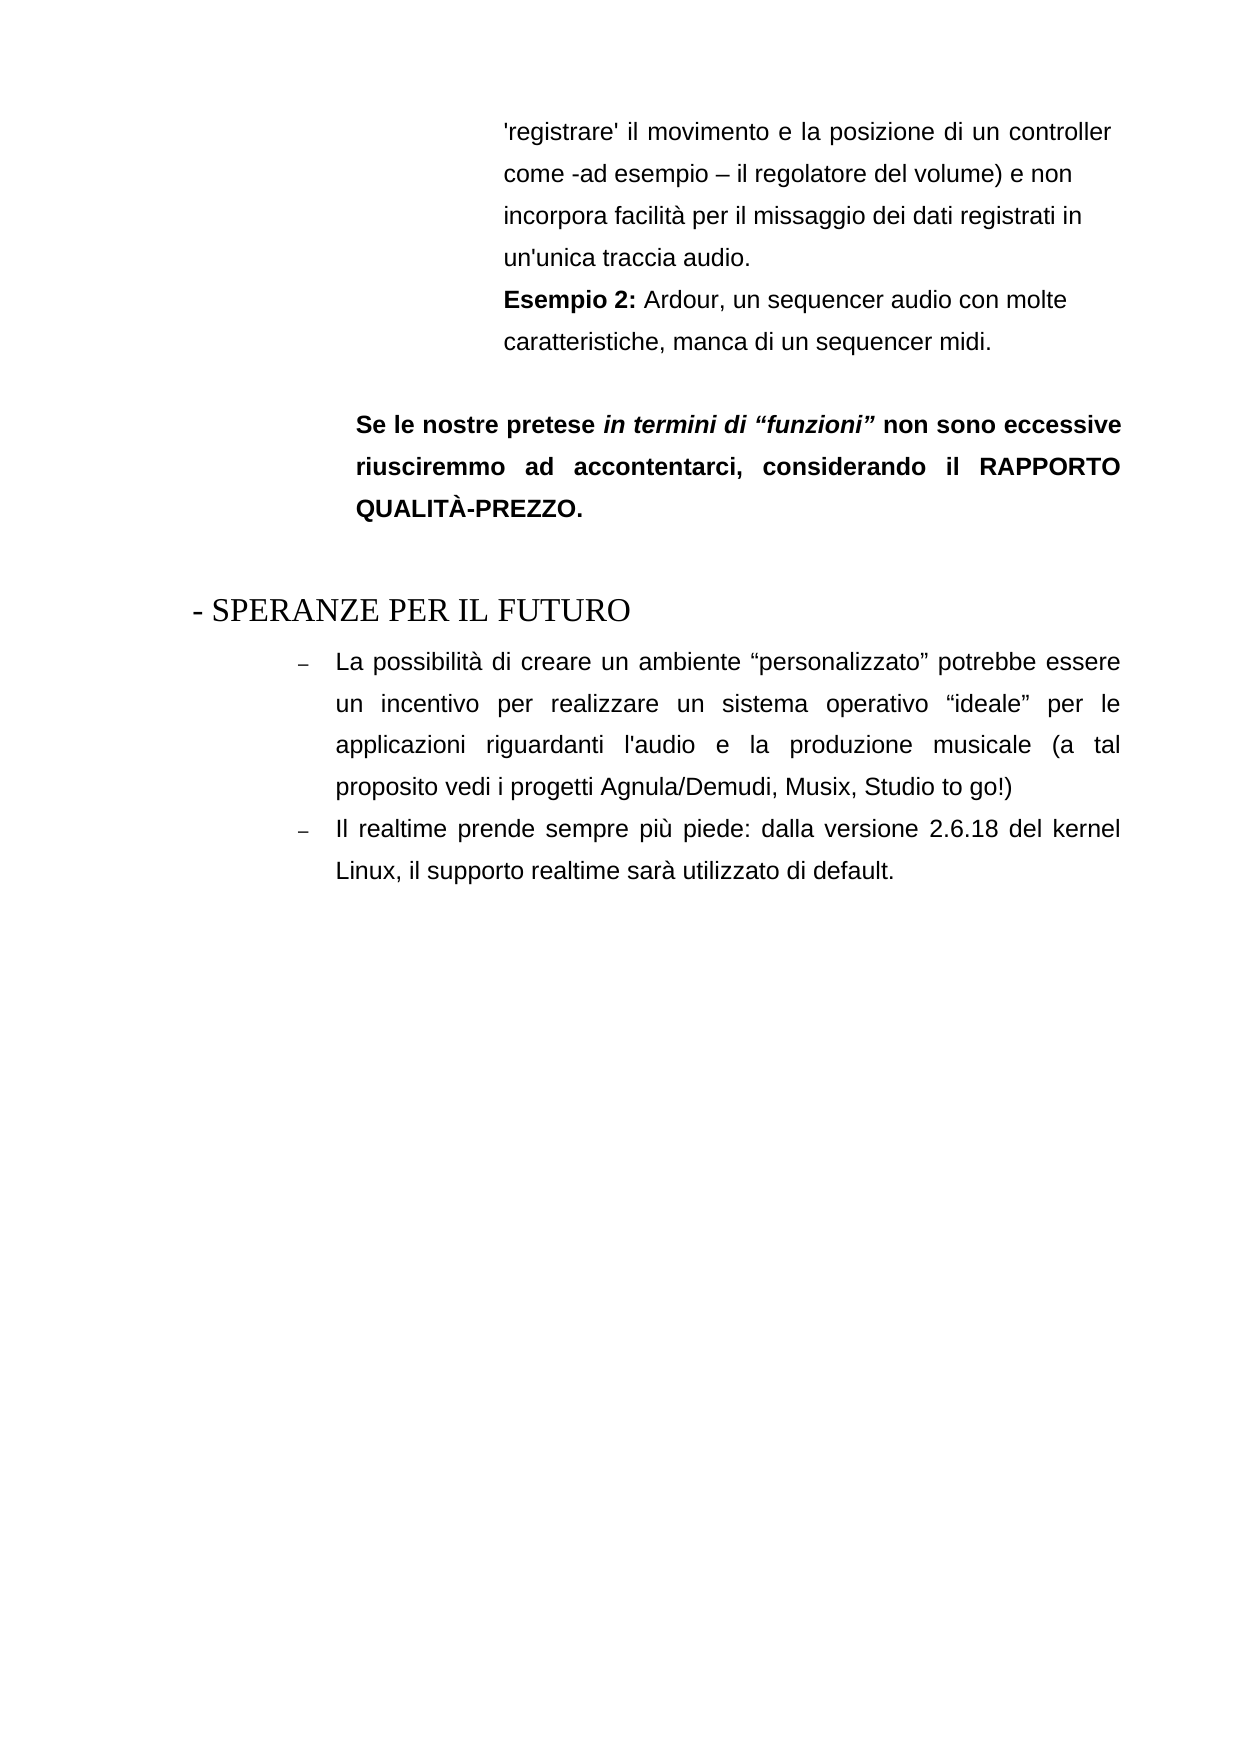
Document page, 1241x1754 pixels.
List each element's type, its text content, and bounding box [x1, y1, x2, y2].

text 'registrare' il movimento e la posizione di un controller come -ad esempio – il regolatore del volume) e non incorpora facilità per il missaggio dei dati registrati in un'unica traccia audio. [356, 118, 1122, 272]
list La possibilità di creare un ambiente “personalizzato” potrebbe essere un incentivo per realizzare un sistema operativo “ideale” per le applicazioni riguardanti l'audio e la produzione musicale (a tal proposito vedi i progetti Agnula/Demudi, Musix, Studio to go!) [298, 647, 1122, 801]
text - SPERANZE PER IL FUTURO [118, 592, 1122, 629]
text Esempio 2: Ardour, un sequencer audio con molte caratteristiche, manca di un sequencer midi. [356, 286, 1122, 355]
text Se le nostre pretese in termini di “funzioni” non sono eccessive riusciremmo ad accontentarci, considerando il RAPPORTO QUALITÀ-PREZZO. [356, 411, 1122, 523]
list Il realtime prende sempre più piede: dalla versione 2.6.18 del kernel Linux, il supporto realtime sarà utilizzato di default. [298, 815, 1122, 885]
